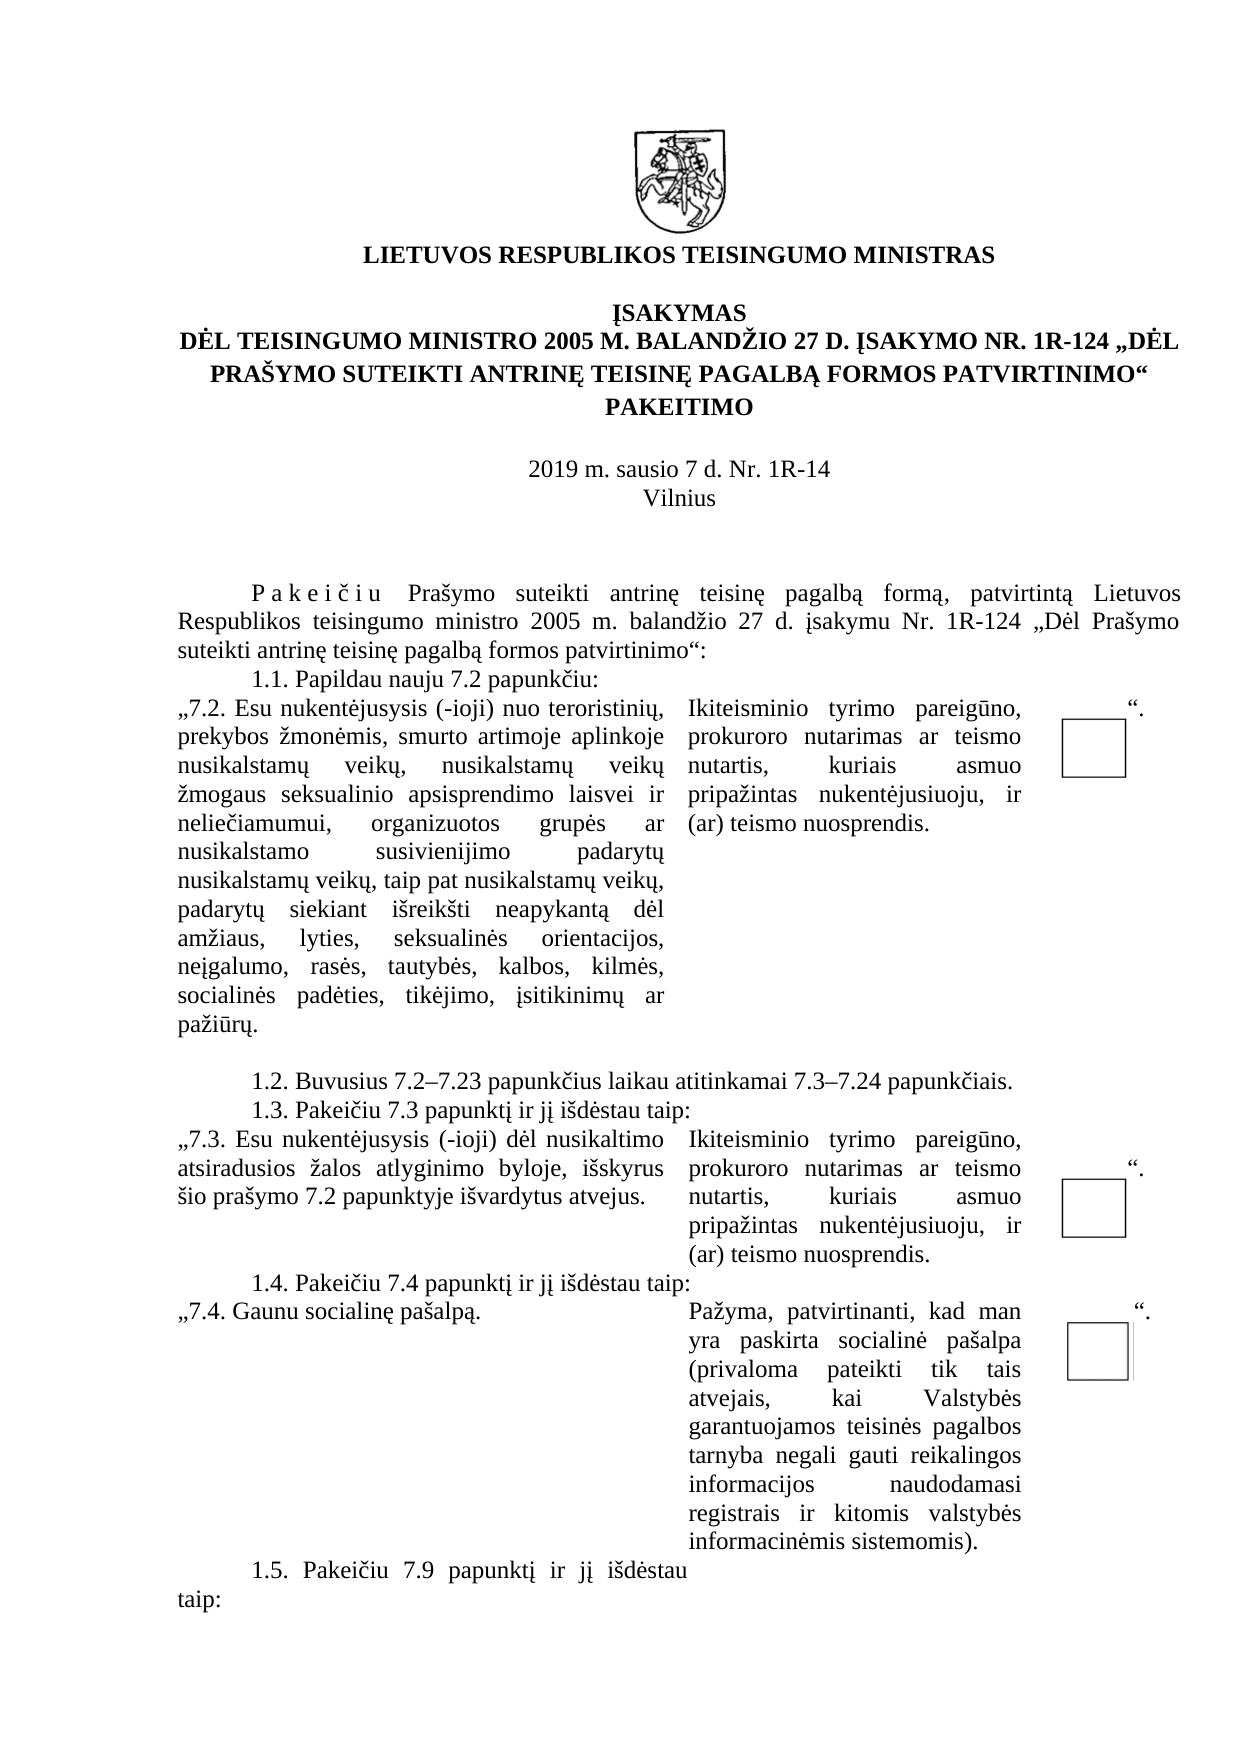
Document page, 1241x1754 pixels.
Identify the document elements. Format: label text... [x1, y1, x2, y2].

table_cell 1.4. Pakeičiu 7.4 papunktį ir jį išdėstau taip: [177, 1268, 1181, 1296]
table_header Ikiteisminio tyrimo pareigūno, prokuroro nutarimas ar teismo nutartis, kuriais asmuo pripažintas nukentėjusiuoju, ir (ar) teismo nuosprendis. [688, 1124, 1021, 1268]
table_cell Pažyma, patvirtinanti, kad man yra paskirta socialinė pašalpa (privaloma pateikti tik tais atvejais, kai Valstybės garantuojamos teisinės pagalbos tarnyba negali gauti reikalingos informacijos naudodamasi registrais ir kitomis valstybės informacinėmis sistemomis). [688, 1296, 1021, 1555]
text ĮSAKYMAS [177, 298, 1181, 326]
text 1.1. Papildau nauju 7.2 papunkčiu: [177, 664, 1181, 693]
text LIETUVOS RESPUBLIKOS TEISINGUMO MINISTRAS [177, 240, 1181, 269]
table_cell [688, 1555, 1181, 1613]
table_cell 1.5. Pakeičiu 7.9 papunktį ir jį išdėstau taip: [177, 1555, 688, 1613]
text 1.2. Buvusius 7.2–7.23 papunkčius laikau atitinkamai 7.3–7.24 papunkčiais. [177, 1066, 1181, 1095]
text 1.3. Pakeičiu 7.3 papunktį ir jį išdėstau taip: [177, 1095, 1181, 1124]
table_cell [177, 1296, 688, 1555]
table_header „7.2. Esu nukentėjusysis (-ioji) nuo teroristinių, prekybos žmonėmis, smurto artimoje aplinkoje nusikalstamų veikų, nusikalstamų veikų žmogaus seksualinio apsisprendimo laisvei ir neliečiamumui, organizuotos grupės ar nusikalstamo susivienijimo padarytų nusikalstamų veikų, taip pat nusikalstamų veikų, padarytų siekiant išreikšti neapykantą dėl amžiaus, lyties, seksualinės orientacijos, neįgalumo, rasės, tautybės, kalbos, kilmės, socialinės padėties, tikėjimo, įsitikinimų ar pažiūrų. [177, 693, 688, 1038]
table_header Ikiteisminio tyrimo pareigūno, prokuroro nutarimas ar teismo nutartis, kuriais asmuo pripažintas nukentėjusiuoju, ir (ar) teismo nuosprendis. [688, 693, 1021, 1038]
text DĖL TEISINGUMO MINISTRO 2005 M. BALANDŽIO 27 D. ĮSAKYMO Nr. 1R-124 „DĖL PRAŠYMO SUTEIKTI ANTRINĘ TEISINĘ PAGALBĄ FORMOS PATVIRTINIMO“ PAKEITIMO [177, 326, 1181, 421]
table_header “. [1021, 1124, 1181, 1268]
table_cell “. [1021, 1296, 1181, 1555]
table_header „7.4. Gaunu socialinę pašalpą. [177, 1296, 509, 1371]
text Vilnius [177, 483, 1181, 512]
text Pakeičiu Prašymo suteikti antrinę teisinę pagalbą formą, patvirtintą Lietuvos Respublikos teisingumo ministro 2005 m. balandžio 27 d. įsakymu Nr. 1R-124 „Dėl Prašymo suteikti antrinę teisinę pagalbą formos patvirtinimo“: [177, 578, 1181, 664]
text 2019 m. sausio 7 d. Nr. 1R-14 [177, 454, 1181, 483]
table_header “. [1021, 693, 1181, 1038]
table_header „7.3. Esu nukentėjusysis (-ioji) dėl nusikaltimo atsiradusios žalos atlyginimo byloje, išskyrus šio prašymo 7.2 papunktyje išvardytus atvejus. [177, 1124, 688, 1268]
